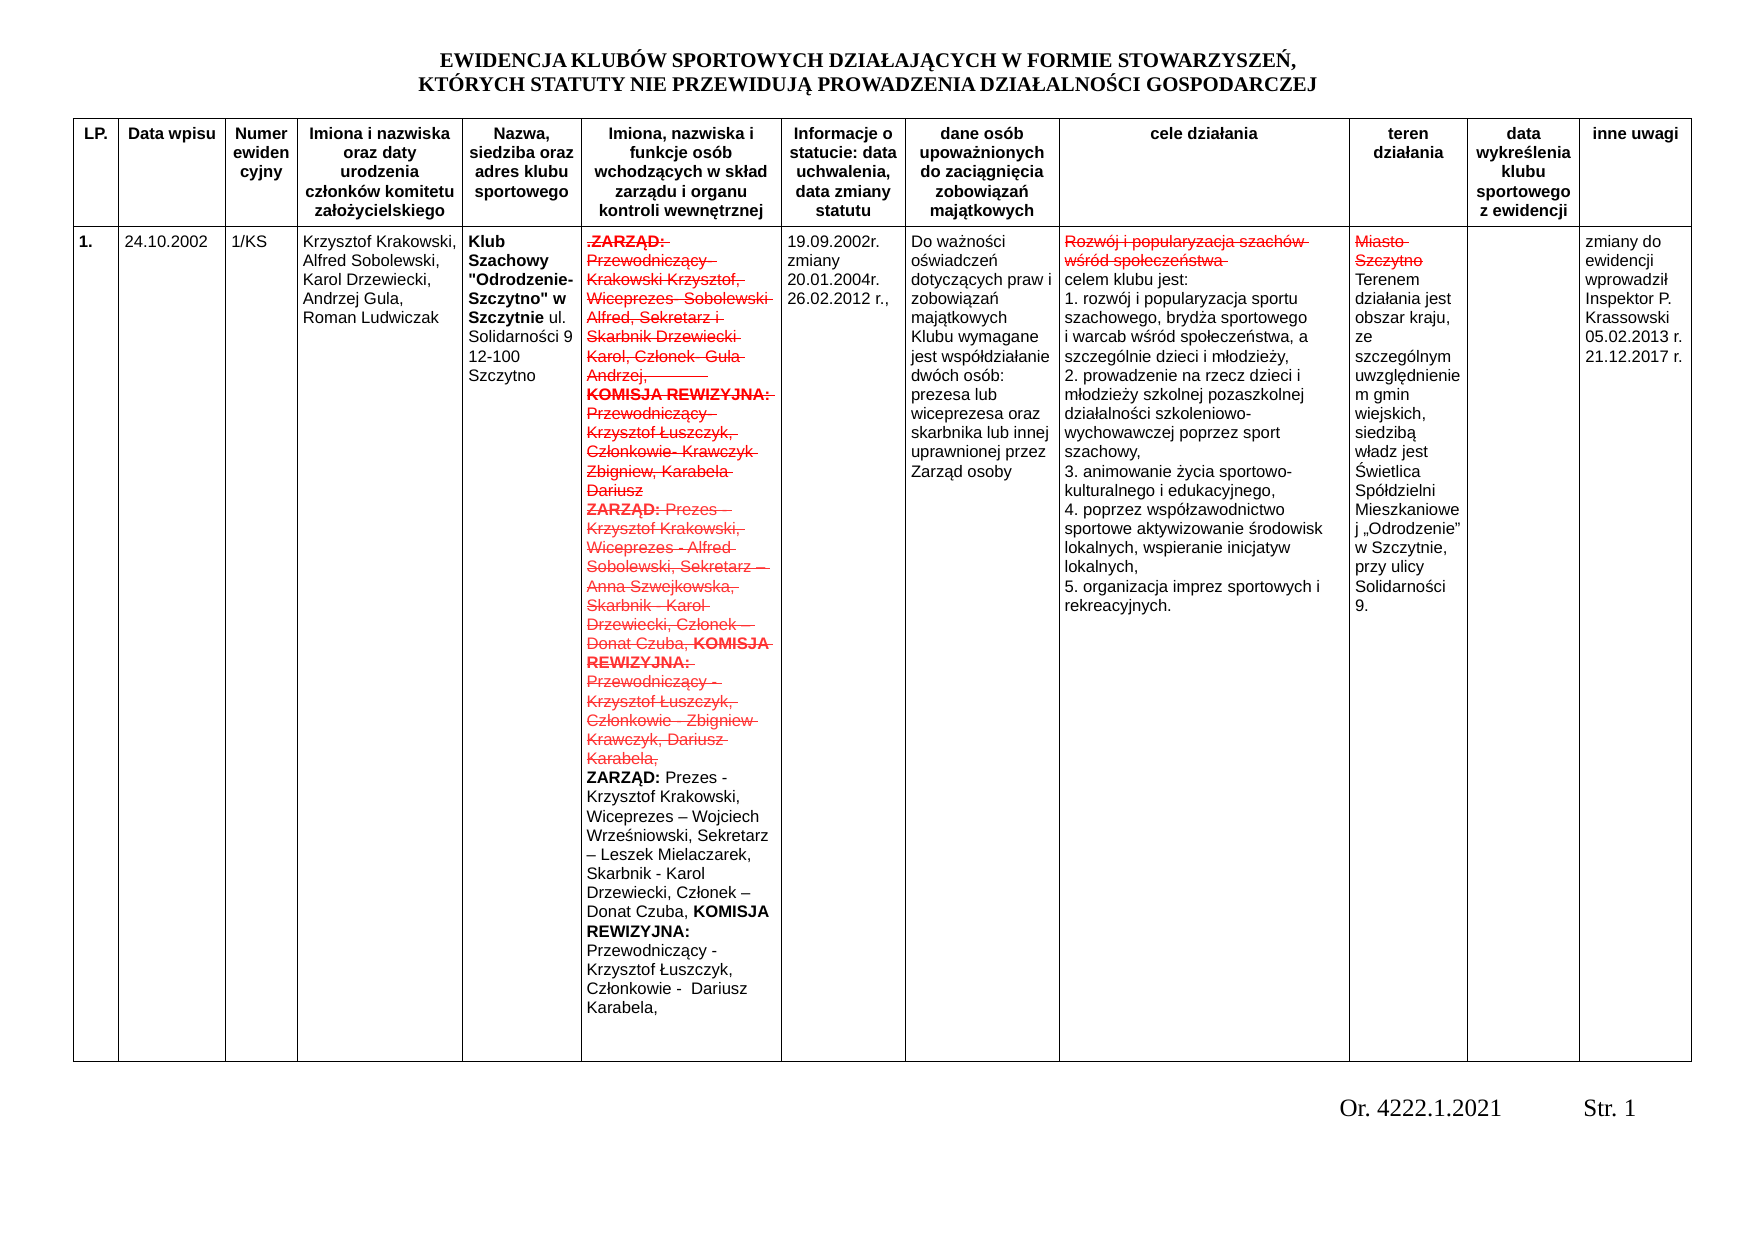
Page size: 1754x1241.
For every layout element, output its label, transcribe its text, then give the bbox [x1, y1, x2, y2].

table_header Numer ewidencyjny [226, 119, 297, 226]
table_header Imiona, nazwiska i funkcje osób wchodzących w skład zarządu i organu kontroli wewnętrznej [582, 119, 781, 226]
table_header Informacje o statucie: data uchwalenia, data zmiany statutu [782, 119, 905, 226]
table_header teren działania [1350, 119, 1467, 226]
table_header inne uwagi [1580, 119, 1691, 226]
table_cell .ZARZĄD: Przewodniczący- Krakowski Krzysztof, Wiceprezes- Sobolewski Alfred, Sekretarz i Skarbnik Drzewiecki Karol, Członek- Gula Andrzej, KOMISJA REWIZYJNA: Przewodniczący- Krzysztof Łuszczyk, Członkowie- Krawczyk Zbigniew, Karabela Dariusz ZARZĄD: Prezes - Krzysztof Krakowski, Wiceprezes - Alfred Sobolewski, Sekretarz – Anna Szwejkowska, Skarbnik - Karol Drzewiecki, Członek – Donat Czuba, KOMISJA REWIZYJNA: Przewodniczący - Krzysztof Łuszczyk, Członkowie - Zbigniew Krawczyk, Dariusz Karabela, ZARZĄD: Prezes - Krzysztof Krakowski, Wiceprezes – Wojciech Wrześniowski, Sekretarz – Leszek Mielaczarek, Skarbnik - Karol Drzewiecki, Członek – Donat Czuba, KOMISJA REWIZYJNA: Przewodniczący - Krzysztof Łuszczyk, Członkowie - Dariusz Karabela, [582, 227, 781, 1061]
table_cell 19.09.2002r. zmiany 20.01.2004r. 26.02.2012 r., [782, 227, 905, 1061]
table_cell 1. [74, 227, 118, 1061]
table_cell zmiany do ewidencji wprowadził Inspektor P. Krassowski 05.02.2013 r. 21.12.2017 r. [1580, 227, 1691, 1061]
table_cell Do ważności oświadczeń dotyczących praw i zobowiązań majątkowych Klubu wymagane jest współdziałanie dwóch osób: prezesa lub wiceprezesa oraz skarbnika lub innej uprawnionej przez Zarząd osoby [906, 227, 1059, 1061]
table_header Nazwa, siedziba oraz adres klubu sportowego [463, 119, 581, 226]
table_cell Miasto Szczytno Terenem działania jest obszar kraju, ze szczególnym uwzględnieniem gmin wiejskich, siedzibą władz jest Świetlica Spółdzielni Mieszkaniowej „Odrodzenie” w Szczytnie, przy ulicy Solidarności 9. [1350, 227, 1467, 1061]
table_cell Krzysztof Krakowski, Alfred Sobolewski, Karol Drzewiecki, Andrzej Gula, Roman Ludwiczak [298, 227, 462, 1061]
table_header data wykreślenia klubu sportowego z ewidencji [1468, 119, 1579, 226]
table_cell Klub Szachowy "Odrodzenie-Szczytno" w Szczytnie ul. Solidarności 9 12-100 Szczytno [463, 227, 581, 1061]
table_cell 24.10.2002 [119, 227, 225, 1061]
table_header dane osób upoważnionych do zaciągnięcia zobowiązań majątkowych [906, 119, 1059, 226]
table_header Data wpisu [119, 119, 225, 226]
table_cell [1468, 227, 1579, 1061]
table_header Imiona i nazwiska oraz daty urodzenia członków komitetu założycielskiego [298, 119, 462, 226]
table_header LP. [74, 119, 118, 226]
table_cell Rozwój i popularyzacja szachów wśród społeczeństwa celem klubu jest: 1. rozwój i popularyzacja sportu szachowego, brydża sportowego i warcab wśród społeczeństwa, a szczególnie dzieci i młodzieży, 2. prowadzenie na rzecz dzieci i młodzieży szkolnej pozaszkolnej działalności szkoleniowo-wychowawczej poprzez sport szachowy, 3. animowanie życia sportowo-kulturalnego i edukacyjnego, 4. poprzez współzawodnictwo sportowe aktywizowanie środowisk lokalnych, wspieranie inicjatyw lokalnych, 5. organizacja imprez sportowych i rekreacyjnych. [1060, 227, 1349, 1061]
table_cell 1/KS [226, 227, 297, 1061]
table_header cele działania [1060, 119, 1349, 226]
